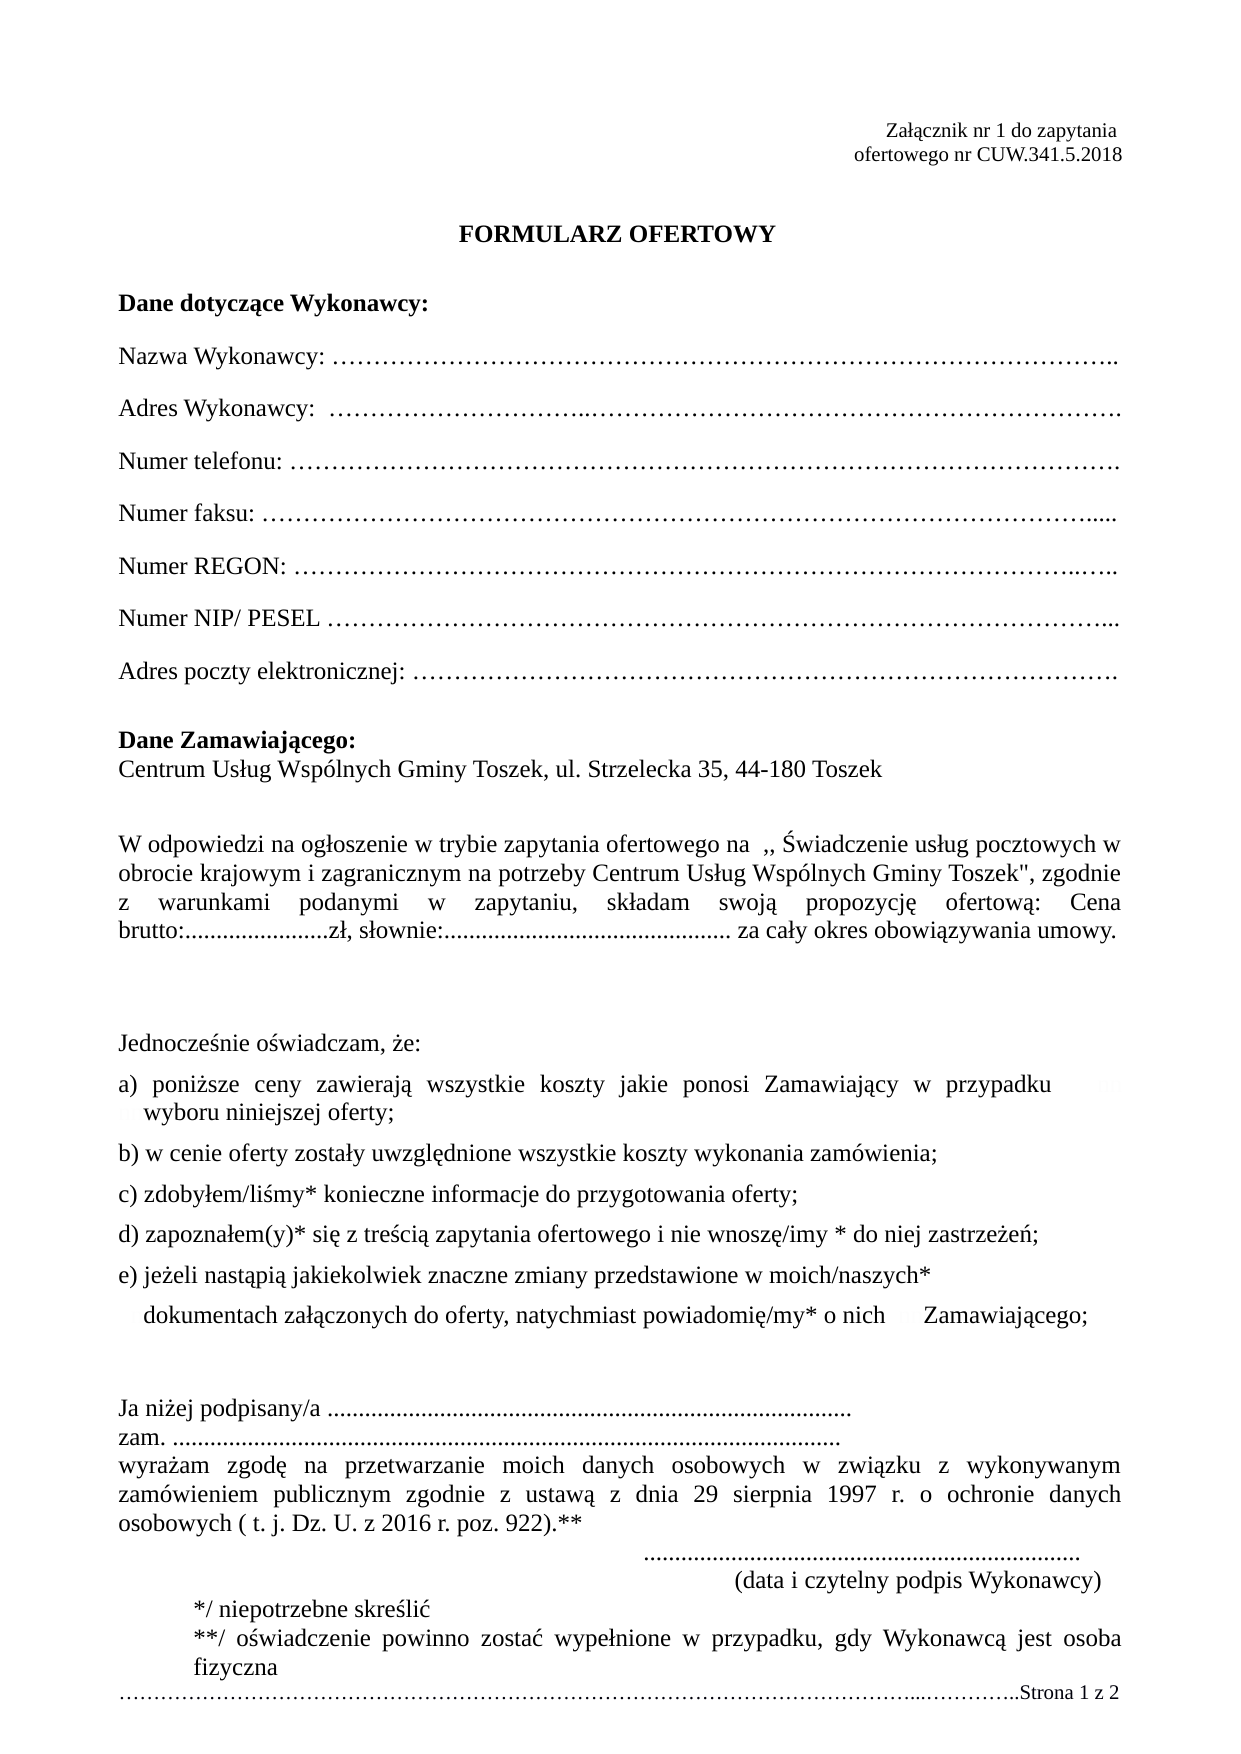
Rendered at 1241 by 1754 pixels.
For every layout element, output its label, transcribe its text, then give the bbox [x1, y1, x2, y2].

text Nazwa Wykonawcy: ………………………………………………………………………………….. [118, 341, 1122, 370]
text Dane dotyczące Wykonawcy: [118, 288, 1122, 317]
text Numer faksu: ………………………………………………………………………………………..... [118, 498, 1122, 527]
text Centrum Usług Wspólnych Gminy Toszek, ul. Strzelecka 35, 44-180 Toszek [118, 754, 1122, 783]
list d) zapoznałem(y)* się z treścią zapytania ofertowego i nie wnoszę/imy * do niej zastrzeżeń; [118, 1219, 1122, 1248]
text FORMULARZ OFERTOWY [118, 219, 1122, 248]
list (data i czytelny podpis Wykonawcy) */ niepotrzebne skreślić [156, 1565, 1122, 1623]
list **/ oświadczenie powinno zostać wypełnione w przypadku, gdy Wykonawcą jest osoba fizyczna [156, 1623, 1122, 1680]
text Adres Wykonawcy: …………………………..………………………………………………………. [118, 393, 1122, 422]
list zam. ........................................................................................................... [118, 1422, 1122, 1450]
text Jednocześnie oświadczam, że: [118, 1028, 1122, 1057]
text Adres poczty elektronicznej: …………………………………………………………………………. [118, 656, 1122, 685]
list Ja niżej podpisany/a .................................................................................... [118, 1393, 1122, 1422]
list wyrażam zgodę na przetwarzanie moich danych osobowych w związku z wykonywanym zamówieniem publicznym zgodnie z ustawą z dnia 29 sierpnia 1997 r. o ochronie danych osobowych ( t. j. Dz. U. z 2016 r. poz. 922).** [118, 1450, 1122, 1537]
list b) w cenie oferty zostały uwzględnione wszystkie koszty wykonania zamówienia; [118, 1138, 1122, 1167]
text Numer REGON: …………………………………………………………………………………..….. [118, 551, 1122, 580]
text Dane Zamawiającego: [118, 725, 1122, 754]
text Numer NIP/ PESEL …………………………………………………………………………………... [118, 603, 1122, 632]
text Numer telefonu: ………………………………………………………………………………………. [118, 446, 1122, 475]
text W odpowiedzi na ogłoszenie w trybie zapytania ofertowego na ,, Świadczenie usług pocztowych w obrocie krajowym i zagranicznym na potrzeby Centrum Usług Wspólnych Gminy Toszek", zgodnie z warunkami podanymi w zapytaniu, składam swoją propozycję ofertową: Cena brutto:.......................zł, słownie:.............................................. za cały okres obowiązywania umowy. [118, 829, 1122, 944]
list ndokumentach załączonych do oferty, natychmiast powiadomię/my* o nich nnZamawiającego; [118, 1301, 1122, 1329]
list e) jeżeli nastąpią jakiekolwiek znaczne zmiany przedstawione w moich/naszych* [118, 1260, 1122, 1289]
text ……………………………………………………………………………………………………...…………..Strona 1 z 2 [118, 1680, 1122, 1704]
list c) zdobyłem/liśmy* konieczne informacje do przygotowania oferty; [118, 1179, 1122, 1207]
list a) poniższe ceny zawierają wszystkie koszty jakie ponosi Zamawiający w przypadku nn nnwyboru niniejszej oferty; [118, 1069, 1122, 1126]
list ...................................................................... [156, 1537, 1122, 1565]
text Załącznik nr 1 do zapytania [118, 118, 1122, 142]
text ofertowego nr CUW.341.5.2018 [118, 142, 1122, 166]
